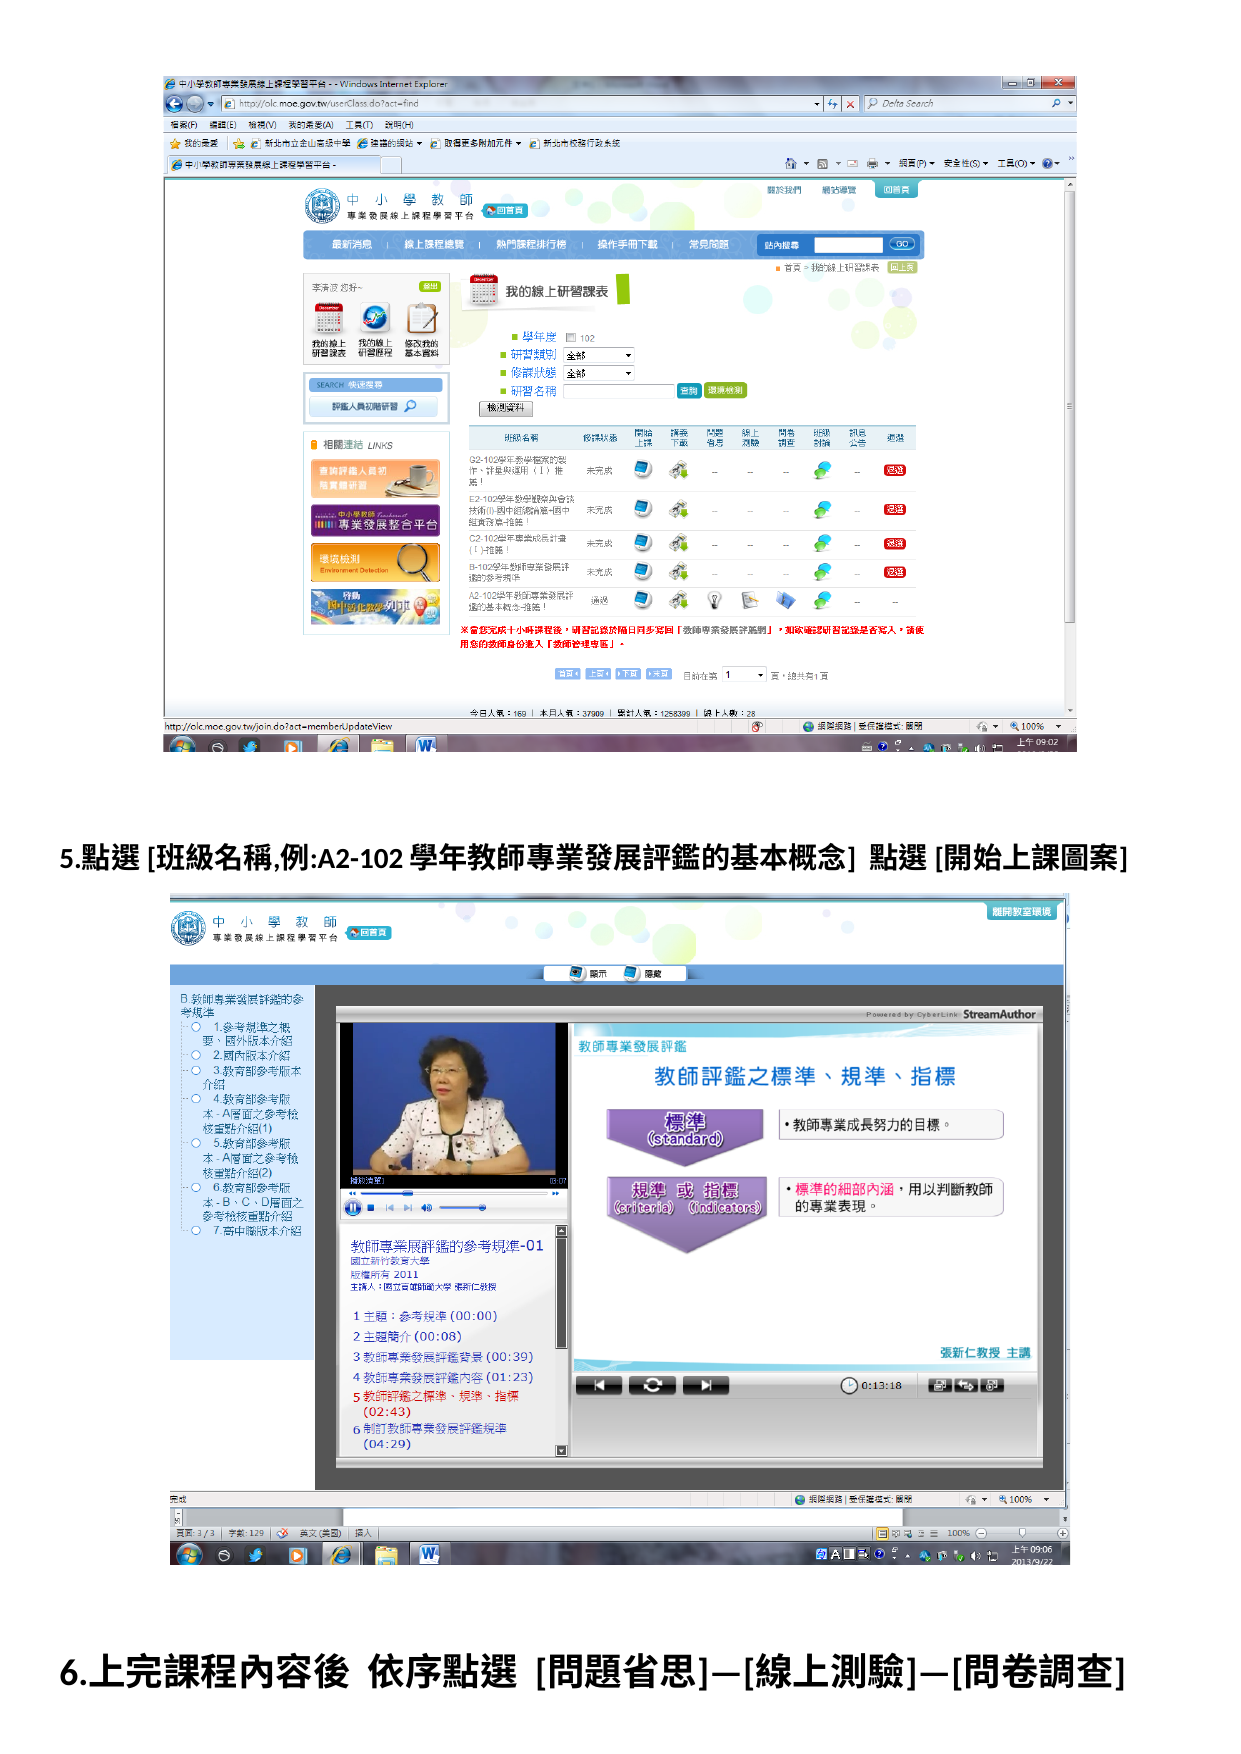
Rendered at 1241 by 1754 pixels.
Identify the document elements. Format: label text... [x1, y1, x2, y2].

text 6.上完課程內容後 依序點選 [問題省思]—[線上測驗]—[問卷調查] [59, 1627, 1181, 1689]
text 5.點選 [班級名稱,例:A2-102學年教師專業發展評鑑的基本概念] 點選 [開始上課圖案] [59, 814, 1181, 877]
